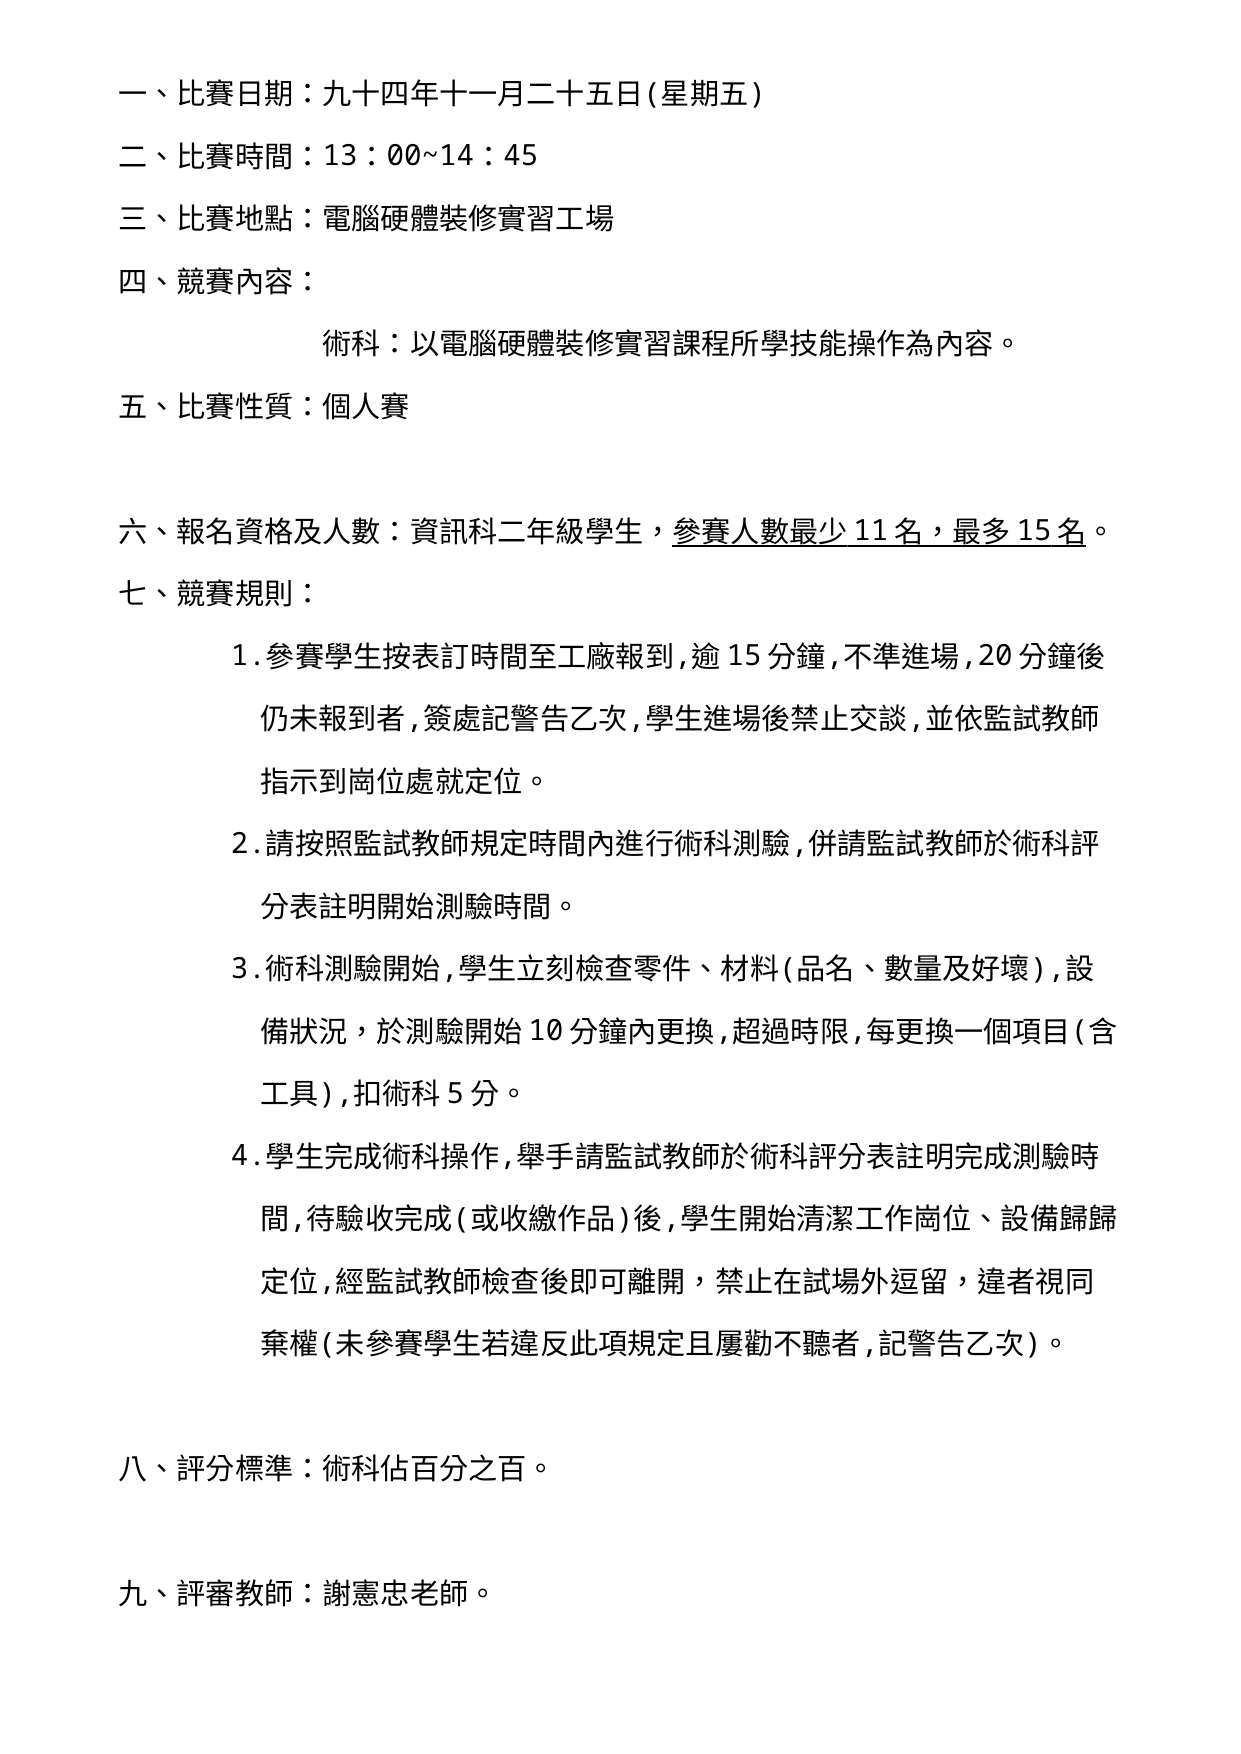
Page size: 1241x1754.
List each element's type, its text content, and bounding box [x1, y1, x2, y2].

text 四、競賽內容： [118, 238, 1122, 300]
text 2.請按照監試教師規定時間內進行術科測驗,併請監試教師於術科評分表註明開始測驗時間。 [231, 800, 1122, 925]
text 三、比賽地點：電腦硬體裝修實習工場 [118, 175, 1122, 238]
text 4.學生完成術科操作,舉手請監試教師於術科評分表註明完成測驗時間,待驗收完成(或收繳作品)後,學生開始清潔工作崗位、設備歸歸定位,經監試教師檢查後即可離開，禁止在試場外逗留，違者視同棄權(未參賽學生若違反此項規定且屢勸不聽者,記警告乙次)。 [231, 1113, 1122, 1363]
text 1.參賽學生按表訂時間至工廠報到,逾15分鐘,不準進場,20分鐘後仍未報到者,簽處記警告乙次,學生進場後禁止交談,並依監試教師指示到崗位處就定位。 [231, 613, 1122, 800]
text 術科：以電腦硬體裝修實習課程所學技能操作為內容。 [118, 300, 1122, 363]
text 二、比賽時間：13：00~14：45 [118, 113, 1122, 175]
text 八、評分標準：術科佔百分之百。 [118, 1425, 1122, 1488]
text 六、報名資格及人數：資訊科二年級學生，參賽人數最少11名，最多15名。 [118, 488, 1122, 550]
text 七、競賽規則： [118, 550, 1122, 613]
text 九、評審教師：謝憲忠老師。 [118, 1550, 1122, 1613]
text 3.術科測驗開始,學生立刻檢查零件、材料(品名、數量及好壞),設備狀況，於測驗開始10分鐘內更換,超過時限,每更換一個項目(含工具),扣術科5分。 [231, 925, 1122, 1113]
text 五、比賽性質：個人賽 [118, 363, 1122, 425]
text 一、比賽日期：九十四年十一月二十五日(星期五) [118, 50, 1122, 113]
